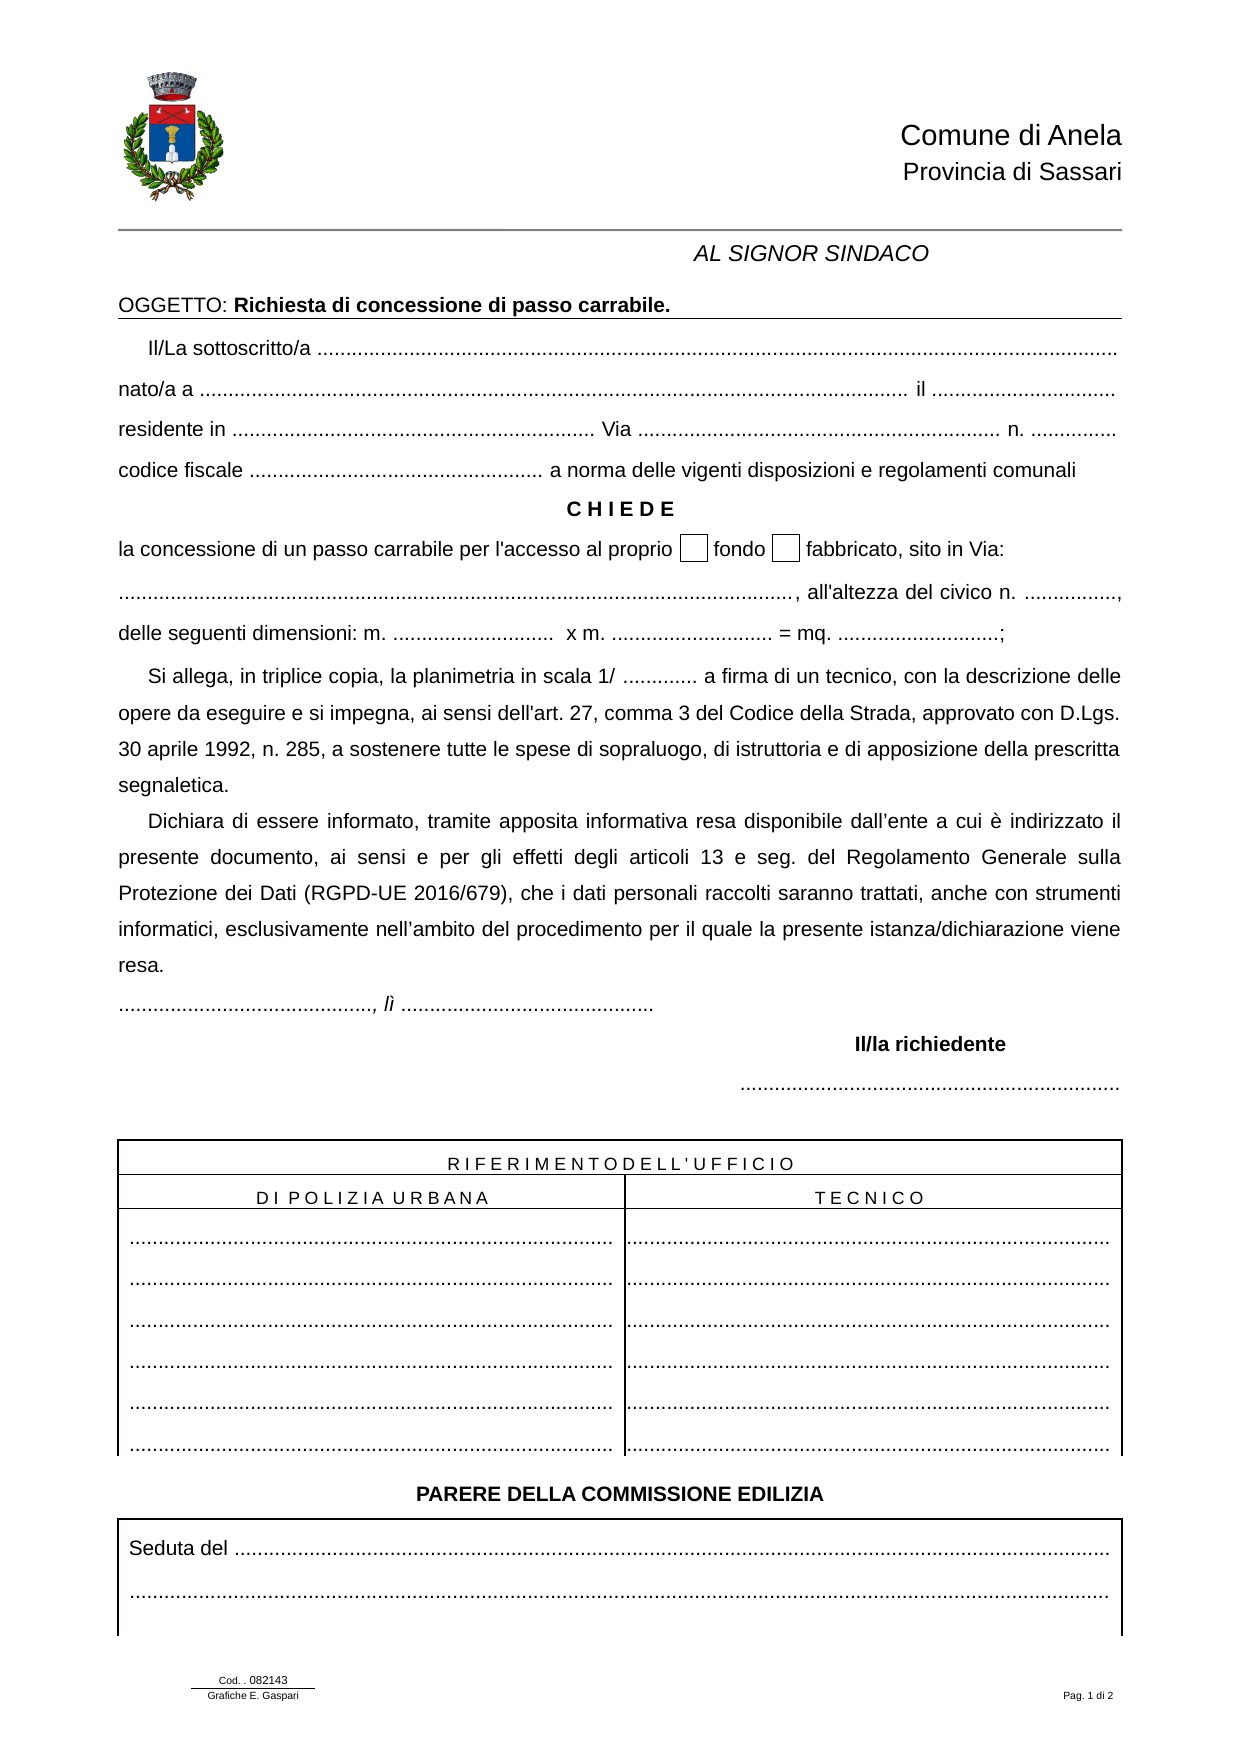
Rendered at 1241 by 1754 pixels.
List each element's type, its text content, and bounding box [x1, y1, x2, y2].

subtitle C H I E D E [118, 497, 1122, 521]
table_cell .................................................................................... [626, 1415, 1121, 1456]
table_header Seduta del ........................................................................................................................................................ .......................................................................................................................................................................... [119, 1520, 1121, 1636]
table_cell .................................................................................... [119, 1209, 624, 1250]
table_cell .................................................................................... [626, 1333, 1121, 1374]
text ....................................................................................................................., all'altezza del civico n. ................, delle seguenti dimensioni: m. ............................ x m. ............................ = mq. ............................; [118, 576, 1122, 646]
text la concessione di un passo carrabile per l'accesso al proprio fondo fabbricato, sito in Via: [118, 533, 1122, 562]
table_cell .................................................................................... [119, 1333, 624, 1374]
table_cell .................................................................................... [626, 1209, 1121, 1250]
text .................................................................. [738, 1067, 1122, 1096]
table_header R I F E R I M E N T O D E L L ' U F F I C I O [119, 1141, 1121, 1174]
text ............................................, lì ............................................ [118, 988, 1122, 1017]
table_cell .................................................................................... [119, 1291, 624, 1332]
text Comune di Anela [224, 118, 1122, 152]
text OGGETTO: Richiesta di concessione di passo carrabile. [118, 292, 1122, 318]
table_cell .................................................................................... [119, 1374, 624, 1415]
text Dichiara di essere informato, tramite apposita informativa resa disponibile dall’ente a cui è indirizzato il presente documento, ai sensi e per gli effetti degli articoli 13 e seg. del Regolamento Generale sulla Protezione dei Dati (RGPD-UE 2016/679), che i dati personali raccolti saranno trattati, anche con strumenti informatici, esclusivamente nell’ambito del procedimento per il quale la presente istanza/dichiarazione viene resa. [118, 809, 1122, 976]
picture [122, 72, 224, 203]
table_cell .................................................................................... [119, 1415, 624, 1456]
text Si allega, in triplice copia, la planimetria in scala 1/ ............. a firma di un tecnico, con la descrizione delle opere da eseguire e si impegna, ai sensi dell'art. 27, comma 3 del Codice della Strada, approvato con D.Lgs. 30 aprile 1992, n. 285, a sostenere tutte le spese di sopraluogo, di istruttoria e di apposizione della prescritta segnaletica. [118, 660, 1122, 797]
text Il/la richiedente [738, 1032, 1122, 1056]
text AL SIGNOR SINDACO [694, 240, 1122, 266]
table_cell .................................................................................... [626, 1374, 1121, 1415]
table_cell .................................................................................... [626, 1291, 1121, 1332]
text Il/La sottoscritto/a ........................................................................................................................................... nato/a a ........................................................................................................................... il ................................ residente in ............................................................... Via ............................................................... n. ............... codice fiscale ................................................... a norma delle vigenti disposizioni e regolamenti comunali [118, 332, 1122, 483]
table_cell T E C N I C O [626, 1175, 1121, 1208]
table_cell .................................................................................... [626, 1250, 1121, 1291]
text Provincia di Sassari [224, 157, 1122, 185]
subtitle PARERE DELLA COMMISSIONE EDILIZIA [118, 1481, 1122, 1505]
table_cell D I P O L I Z I A U R B A N A [119, 1175, 624, 1208]
table_cell .................................................................................... [119, 1250, 624, 1291]
